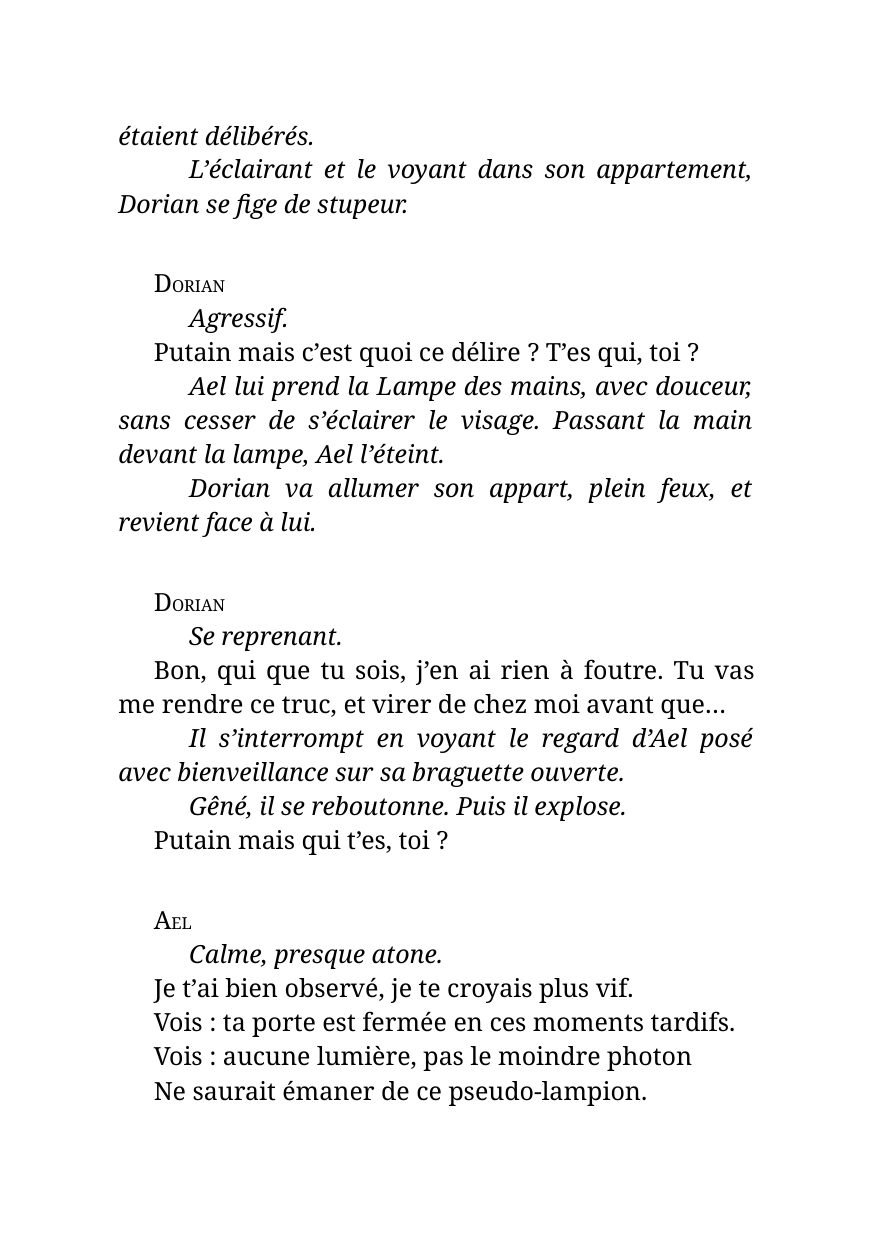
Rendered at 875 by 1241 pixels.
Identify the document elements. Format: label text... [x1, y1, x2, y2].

text Calme, presque atone. [118, 937, 756, 971]
text Vois : aucune lumière, pas le moindre photon [118, 1039, 756, 1073]
text Dorian [118, 584, 756, 618]
text Putain mais c’est quoi ce délire ? T’es qui, toi ? [118, 334, 756, 368]
text Il s’interrompt en voyant le regard d’Ael posé avec bienveillance sur sa braguette ouverte. [118, 721, 756, 789]
text Dorian [118, 266, 756, 300]
text Gêné, il se reboutonne. Puis il explose. [118, 789, 756, 823]
text Vois : ta porte est fermée en ces moments tardifs. [118, 1005, 756, 1039]
text étaient délibérés. [118, 118, 756, 152]
text Ael lui prend la Lampe des mains, avec douceur, sans cesser de s’éclairer le visage. Passant la main devant la lampe, Ael l’éteint. [118, 368, 756, 471]
text L’éclairant et le voyant dans son appartement, Dorian se fige de stupeur. [118, 152, 756, 220]
text Putain mais qui t’es, toi ? [118, 823, 756, 857]
text Se reprenant. [118, 618, 756, 653]
text Bon, qui que tu sois, j’en ai rien à foutre. Tu vas me rendre ce truc, et virer de chez moi avant que… [118, 653, 756, 721]
text Agressif. [118, 300, 756, 334]
text Je t’ai bien observé, je te croyais plus vif. [118, 971, 756, 1005]
text Ne saurait émaner de ce pseudo-lampion. [118, 1073, 756, 1107]
text Ael [118, 903, 756, 937]
text Dorian va allumer son appart, plein feux, et revient face à lui. [118, 471, 756, 539]
